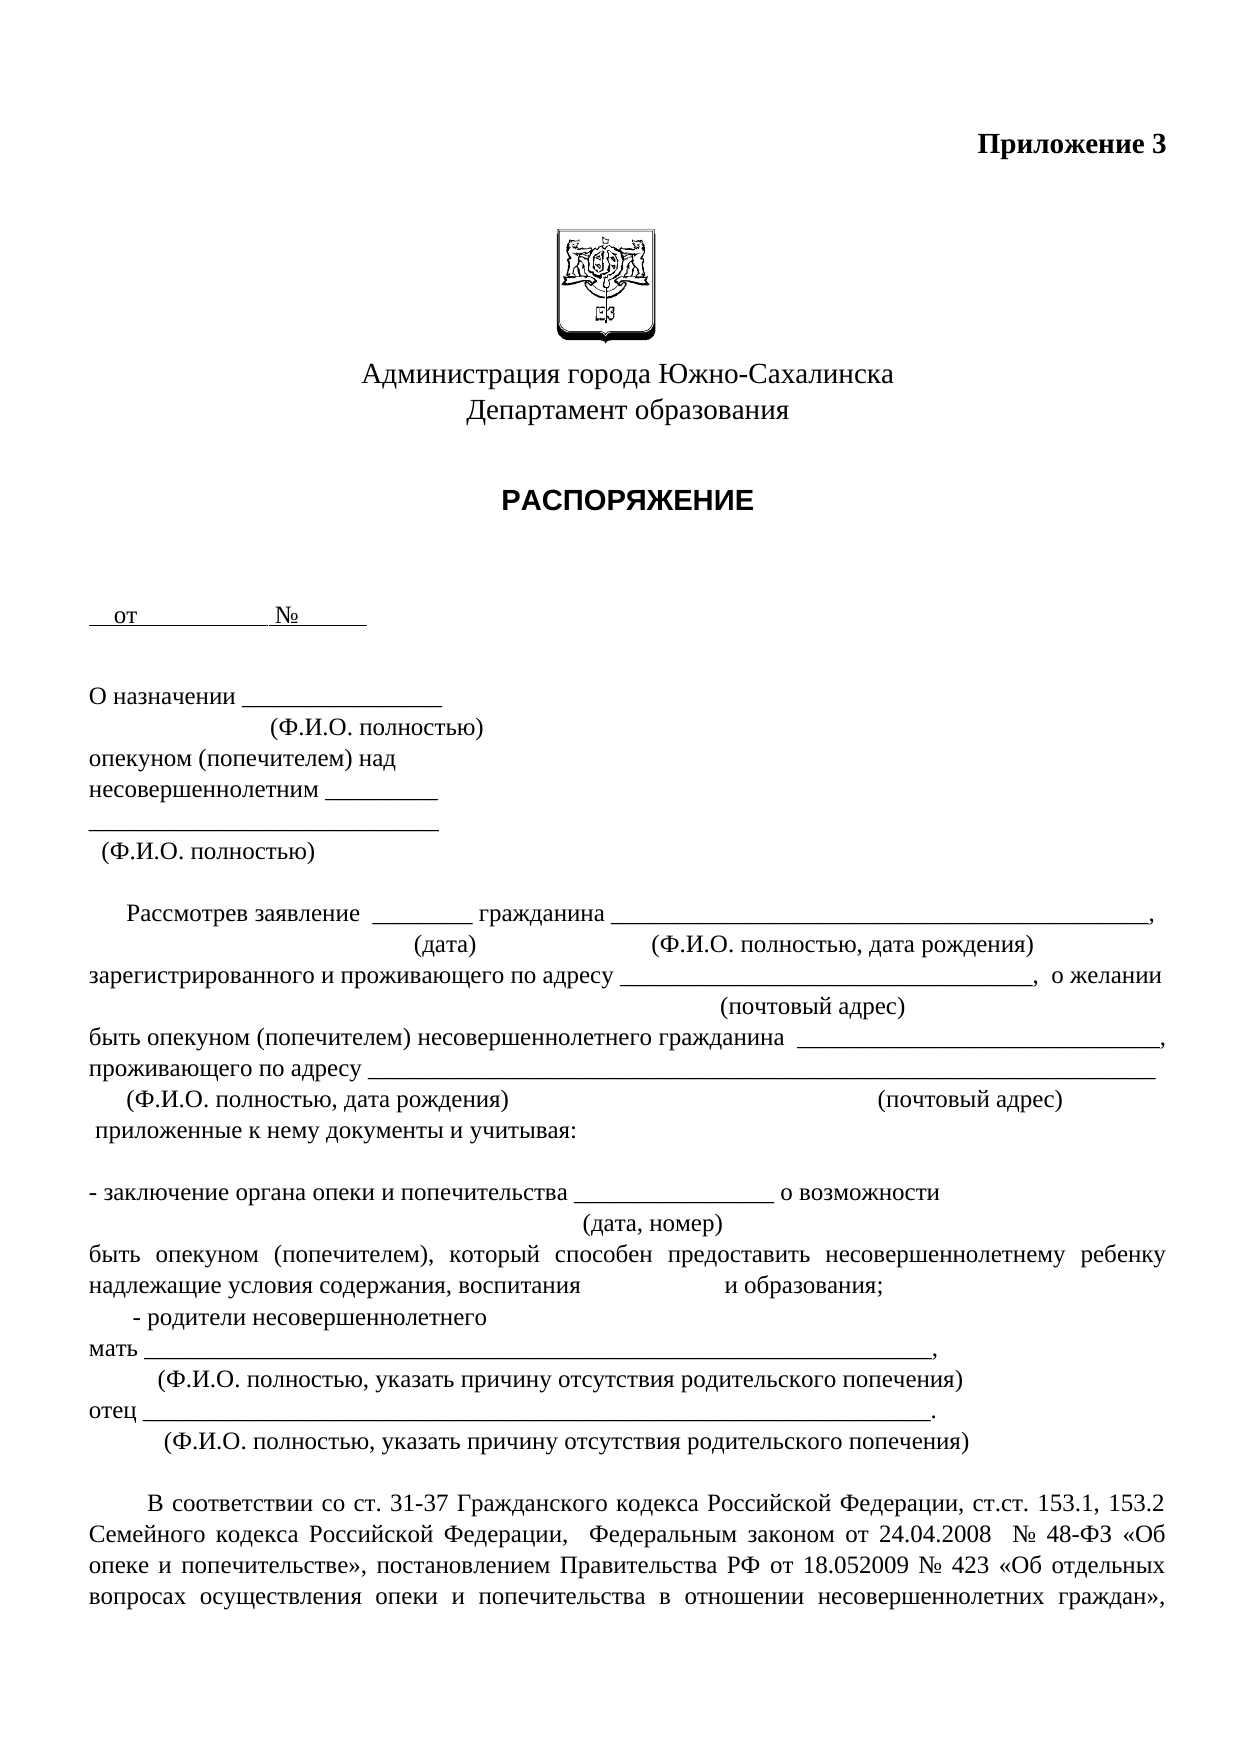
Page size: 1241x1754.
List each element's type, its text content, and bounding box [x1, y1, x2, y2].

text - родители несовершеннолетнего [89, 1302, 1167, 1330]
text быть опекуном (попечителем) несовершеннолетнего гражданина _____________________________, проживающего по адресу _______________________________________________________________ [89, 1022, 1167, 1082]
text (Ф.И.О. полностью, указать причину отсутствия родительского попечения) [89, 1426, 1167, 1454]
text ____________________________ [89, 805, 1167, 834]
text (почтовый адрес) [89, 991, 1167, 1020]
text (дата, номер) [89, 1208, 1167, 1237]
text быть опекуном (попечителем), который способен предоставить несовершеннолетнему ребенку надлежащие условия содержания, воспитания и образования; [89, 1239, 1167, 1299]
text (Ф.И.О. полностью, указать причину отсутствия родительского попечения) [89, 1364, 1167, 1392]
text мать _______________________________________________________________, [89, 1333, 1167, 1361]
text несовершеннолетним _________ [89, 774, 1167, 803]
text (Ф.И.О. полностью) [89, 836, 1167, 865]
text О назначении ________________ [89, 681, 1167, 709]
text РАСПОРЯЖЕНИЕ [89, 482, 1167, 516]
text приложенные к нему документы и учитывая: [89, 1115, 1167, 1144]
text Администрация города Южно-Сахалинска [89, 356, 1167, 389]
text отец _______________________________________________________________. [89, 1395, 1167, 1423]
text опекуном (попечителем) над [89, 743, 1167, 772]
text Департамент образования [89, 392, 1167, 426]
text - заключение органа опеки и попечительства ________________ о возможности [89, 1177, 1167, 1206]
text (дата) (Ф.И.О. полностью, дата рождения) [89, 929, 1167, 958]
text (Ф.И.О. полностью) [89, 712, 1167, 741]
text Рассмотрев заявление ________ гражданина ___________________________________________, [89, 898, 1167, 927]
text В соответствии со ст. 31-37 Гражданского кодекса Российской Федерации, ст.ст. 153.1, 153.2 Семейного кодекса Российской Федерации, Федеральным законом от 24.04.2008 № 48-ФЗ «Об опеке и попечительстве», постановлением Правительства РФ от 18.052009 № 423 «Об отдельных вопросах осуществления опеки и попечительства в отношении несовершеннолетних граждан», [89, 1488, 1167, 1610]
text зарегистрированного и проживающего по адресу _________________________________, о желании [89, 960, 1167, 989]
text (Ф.И.О. полностью, дата рождения) (почтовый адрес) [89, 1084, 1167, 1113]
text от № [89, 600, 1167, 628]
text Приложение 3 [89, 127, 1167, 160]
